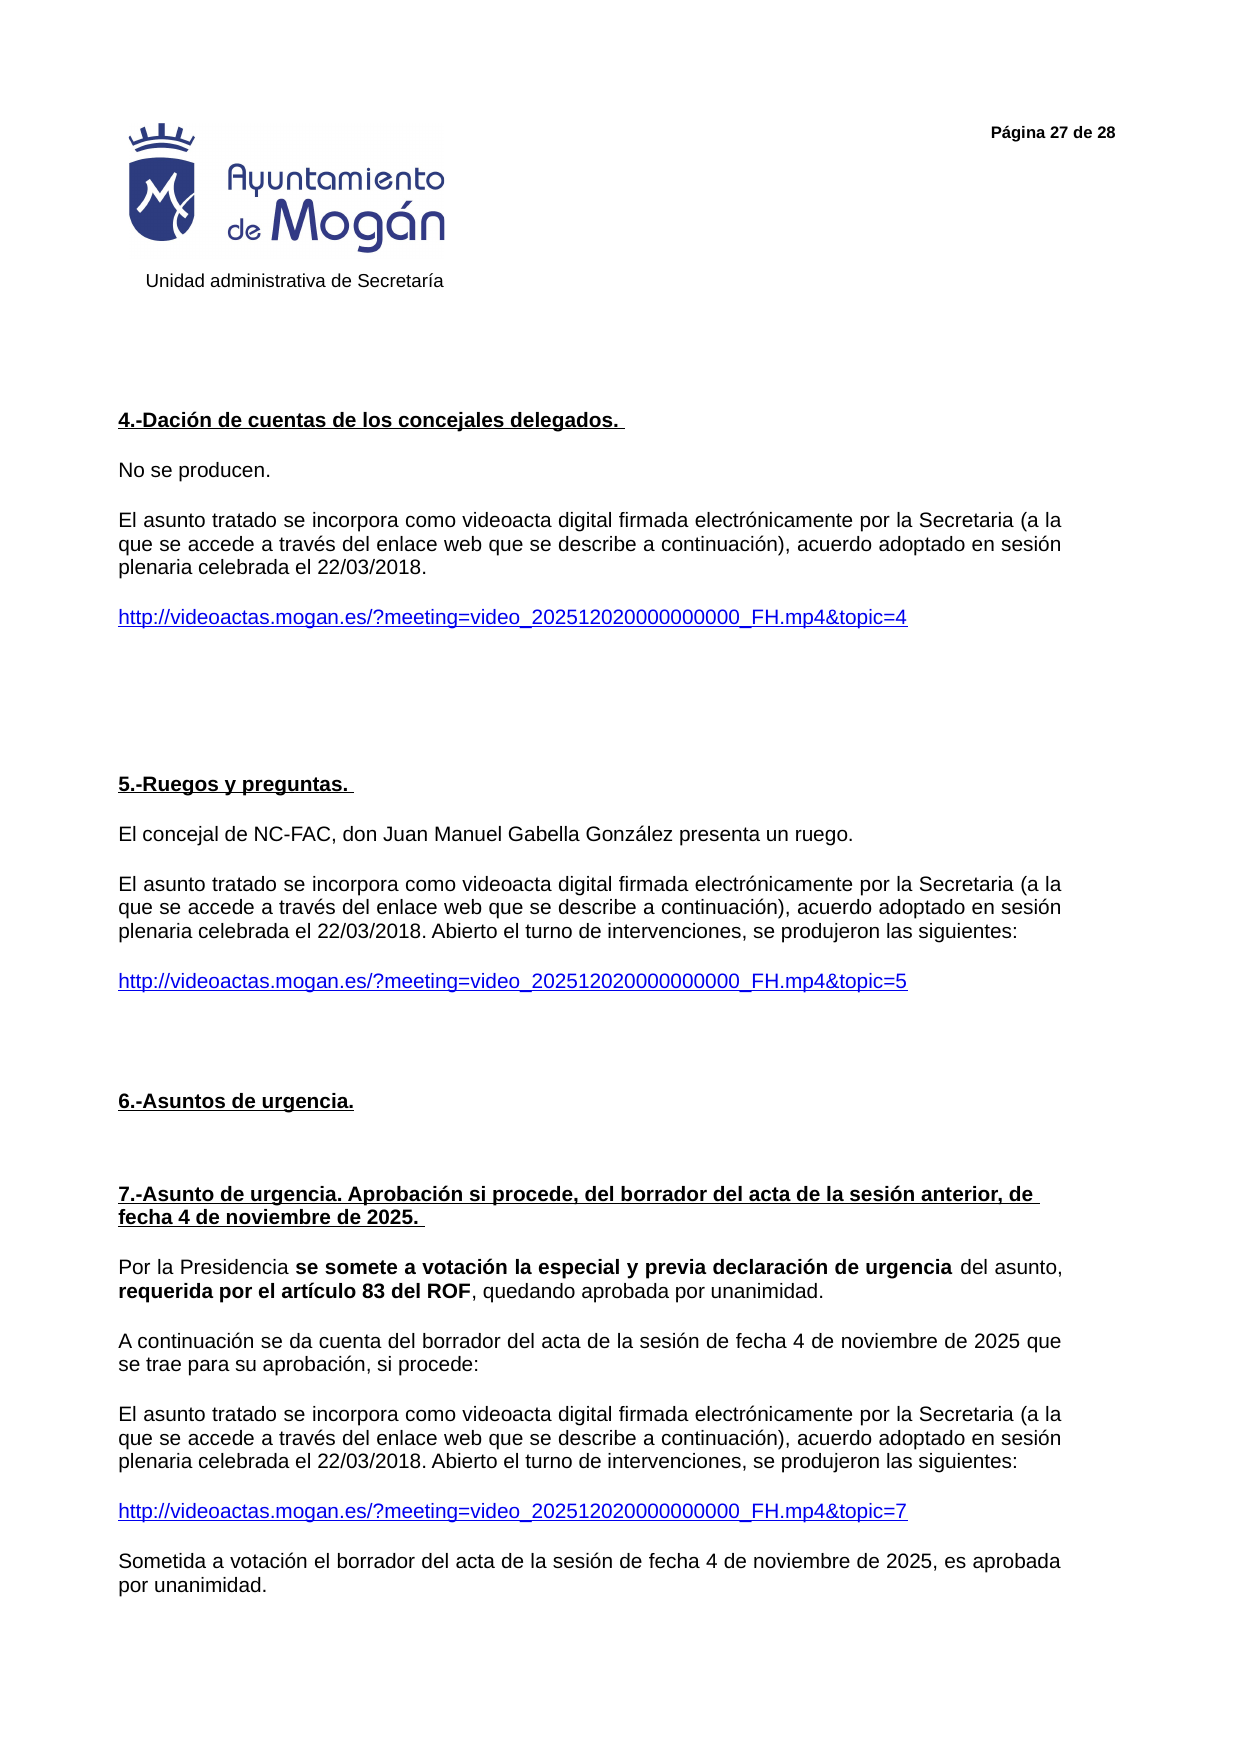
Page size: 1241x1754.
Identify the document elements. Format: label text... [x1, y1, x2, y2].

text A continuación se da cuenta del borrador del acta de la sesión de fecha 4 de noviembre de 2025 que se trae para su aprobación, si procede: [118, 1329, 1063, 1376]
text http://videoactas.mogan.es/?meeting=video_202512020000000000_FH.mp4&topic=7 [118, 1500, 1063, 1523]
text 7.-Asunto de urgencia. Aprobación si procede, del borrador del acta de la sesión anterior, de fecha 4 de noviembre de 2025. [118, 1182, 1063, 1229]
text Sometida a votación el borrador del acta de la sesión de fecha 4 de noviembre de 2025, es aprobada por unanimidad. [118, 1550, 1063, 1597]
text 6.-Asuntos de urgencia. [118, 1066, 1063, 1136]
text No se producen. [118, 458, 1063, 482]
text 5.-Ruegos y preguntas. [118, 772, 1063, 795]
text Por la Presidencia se somete a votación la especial y previa declaración de urgencia del asunto, requerida por el artículo 83 del ROF, quedando aprobada por unanimidad. [118, 1256, 1063, 1302]
picture [128, 123, 445, 259]
text El asunto tratado se incorpora como videoacta digital firmada electrónicamente por la Secretaria (a la que se accede a través del enlace web que se describe a continuación), acuerdo adoptado en sesión plenaria celebrada el 22/03/2018. [118, 509, 1063, 578]
text El concejal de NC-FAC, don Juan Manuel Gabella González presenta un ruego. [118, 822, 1063, 846]
text http://videoactas.mogan.es/?meeting=video_202512020000000000_FH.mp4&topic=5 [118, 969, 1063, 993]
text http://videoactas.mogan.es/?meeting=video_202512020000000000_FH.mp4&topic=4 [118, 606, 1063, 629]
text El asunto tratado se incorpora como videoacta digital firmada electrónicamente por la Secretaria (a la que se accede a través del enlace web que se describe a continuación), acuerdo adoptado en sesión plenaria celebrada el 22/03/2018. Abierto el turno de intervenciones, se produjeron las siguientes: [118, 873, 1063, 942]
text El asunto tratado se incorpora como videoacta digital firmada electrónicamente por la Secretaria (a la que se accede a través del enlace web que se describe a continuación), acuerdo adoptado en sesión plenaria celebrada el 22/03/2018. Abierto el turno de intervenciones, se produjeron las siguientes: [118, 1403, 1063, 1473]
text 4.-Dación de cuentas de los concejales delegados. [118, 385, 1063, 431]
